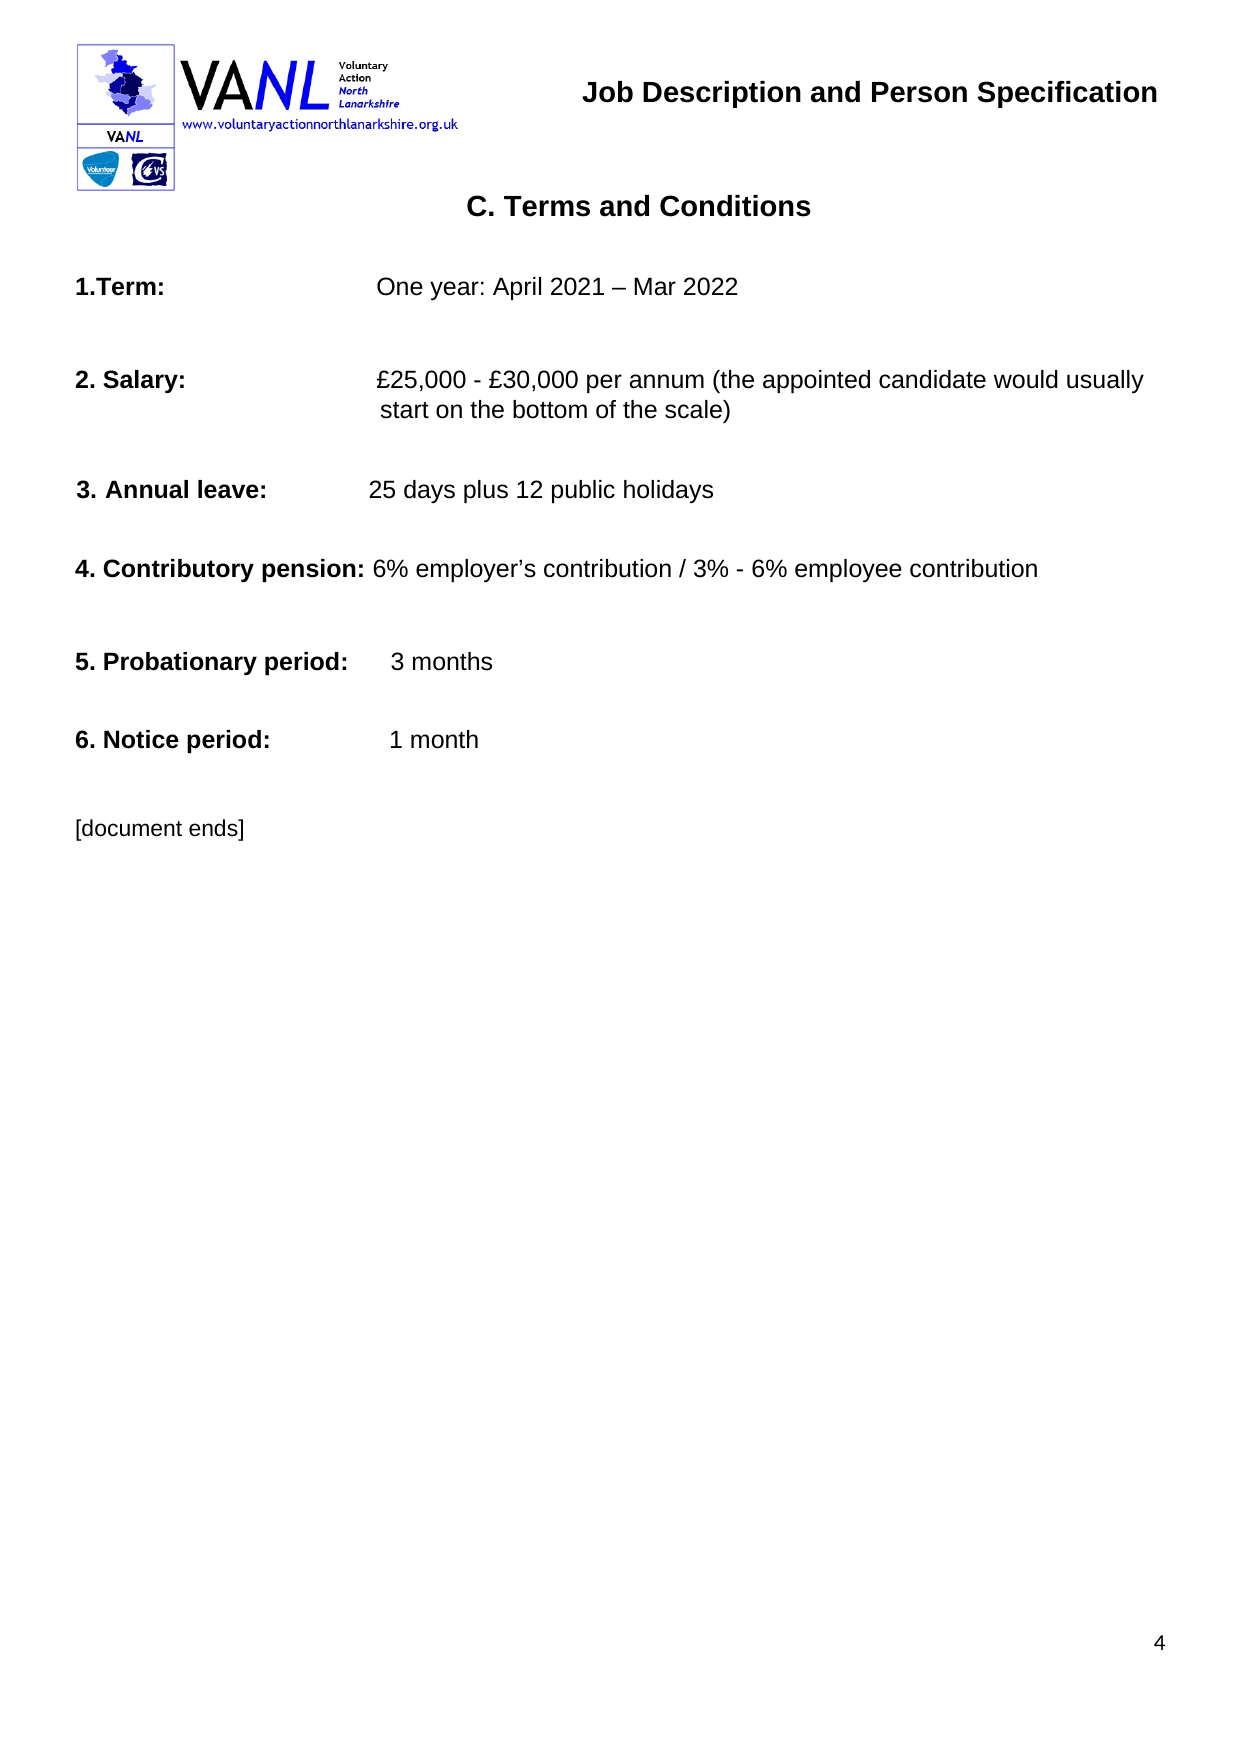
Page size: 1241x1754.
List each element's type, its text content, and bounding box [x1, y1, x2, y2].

text 5. Probationary period: 3 months [75, 647, 1165, 675]
list Terms and Conditions [112, 189, 1165, 222]
text 1.Term: One year: April 2021 – Mar 2022 [75, 272, 1165, 301]
text [document ends] [75, 815, 1165, 842]
text 3. Annual leave: 25 days plus 12 public holidays [76, 471, 1165, 505]
text 2. Salary: £25,000 - £30,000 per annum (the appointed candidate would usually [75, 365, 1165, 394]
text start on the bottom of the scale) [75, 395, 1165, 423]
text 6. Notice period: 1 month [75, 725, 1165, 753]
text 4. Contributory pension: 6% employer’s contribution / 3% - 6% employee contribution [75, 554, 1165, 583]
